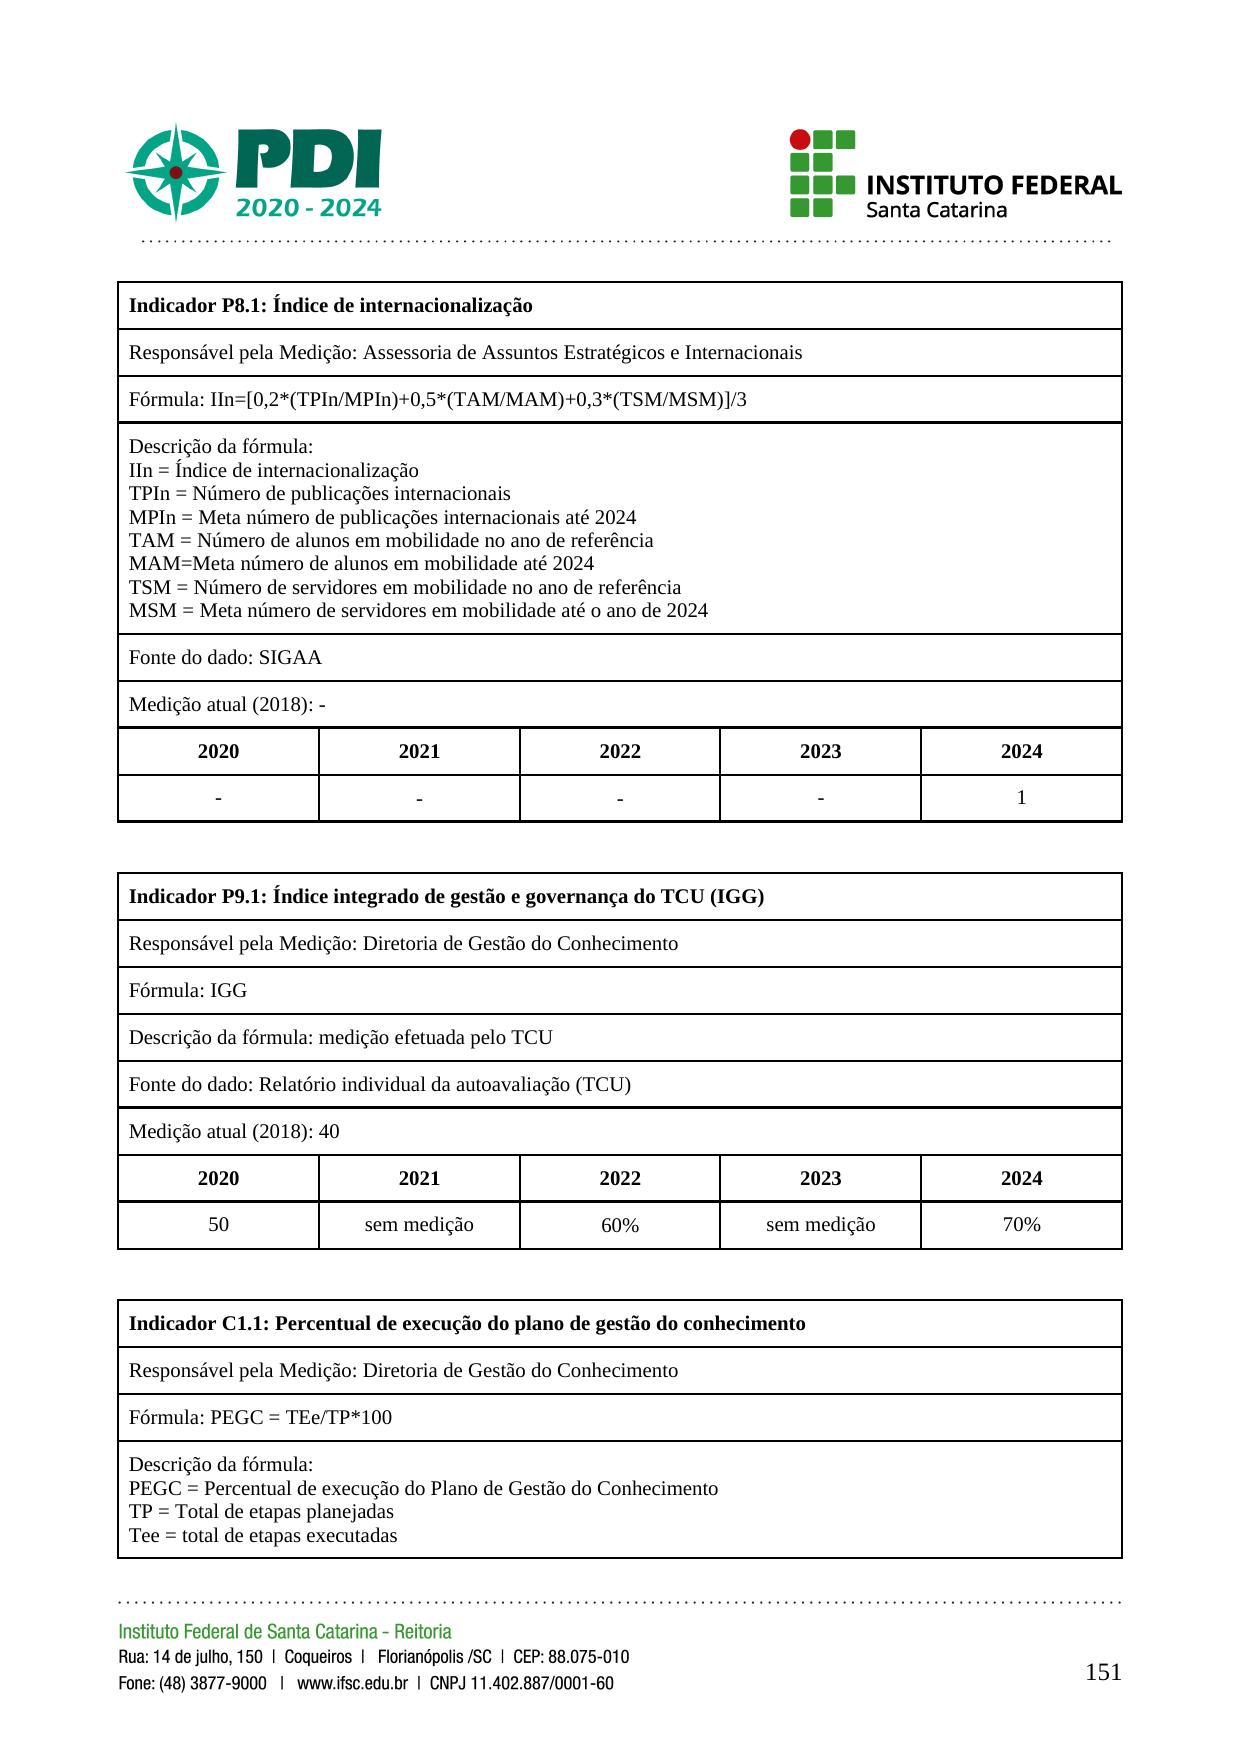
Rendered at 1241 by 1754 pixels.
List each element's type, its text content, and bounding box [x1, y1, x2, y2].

table_cell 2021 [320, 729, 519, 773]
table_cell Fórmula: PEGC = TEe/TP*100 [119, 1395, 1121, 1439]
table_header Indicador C1.1: Percentual de execução do plano de gestão do conhecimento [119, 1301, 1121, 1346]
table_cell - [521, 776, 719, 820]
table_cell sem medição [721, 1203, 920, 1247]
table_cell 2023 [721, 729, 920, 773]
table_cell - [119, 776, 318, 820]
table_cell 2022 [521, 729, 719, 773]
table_cell 2022 [521, 1156, 719, 1200]
table_cell 50 [119, 1203, 318, 1247]
table_cell 70% [922, 1203, 1121, 1247]
table_cell Fonte do dado: SIGAA [119, 635, 1121, 679]
table_cell - [721, 776, 920, 820]
table_cell 2021 [320, 1156, 519, 1200]
table_cell Responsável pela Medição: Diretoria de Gestão do Conhecimento [119, 921, 1121, 966]
table_cell 2023 [721, 1156, 920, 1200]
table_cell Fonte do dado: Relatório individual da autoavaliação (TCU) [119, 1062, 1121, 1106]
table_cell Medição atual (2018): 40 [119, 1109, 1121, 1153]
table_cell Descrição da fórmula: medição efetuada pelo TCU [119, 1015, 1121, 1059]
table_cell Responsável pela Medição: Diretoria de Gestão do Conhecimento [119, 1348, 1121, 1392]
table_cell Responsável pela Medição: Assessoria de Assuntos Estratégicos e Internacionais [119, 330, 1121, 374]
table_cell 60% [521, 1203, 719, 1247]
table_cell 2020 [119, 1156, 318, 1200]
table_cell 1 [922, 776, 1121, 820]
table_cell 2024 [922, 1156, 1121, 1200]
table_cell Fórmula: IIn=[0,2*(TPIn/MPIn)+0,5*(TAM/MAM)+0,3*(TSM/MSM)]/3 [119, 377, 1121, 421]
table_header Indicador P9.1: Índice integrado de gestão e governança do TCU (IGG) [119, 874, 1121, 918]
table_cell - [320, 776, 519, 820]
table_cell sem medição [320, 1203, 519, 1247]
table_cell Descrição da fórmula: PEGC = Percentual de execução do Plano de Gestão do Conhecimento TP = Total de etapas planejadas Tee = total de etapas executadas [119, 1442, 1121, 1557]
table_cell 2024 [922, 729, 1121, 773]
picture [118, 118, 1122, 251]
table_cell Descrição da fórmula: IIn = Índice de internacionalização TPIn = Número de publicações internacionais MPIn = Meta número de publicações internacionais até 2024 TAM = Número de alunos em mobilidade no ano de referência MAM=Meta número de alunos em mobilidade até 2024 TSM = Número de servidores em mobilidade no ano de referência MSM = Meta número de servidores em mobilidade até o ano de 2024 [119, 424, 1121, 632]
table_cell Medição atual (2018): - [119, 682, 1121, 726]
picture [220, 1599, 1021, 1699]
table_cell 2020 [119, 729, 318, 773]
table_header Indicador P8.1: Índice de internacionalização [119, 283, 1121, 327]
table_cell Fórmula: IGG [119, 968, 1121, 1012]
